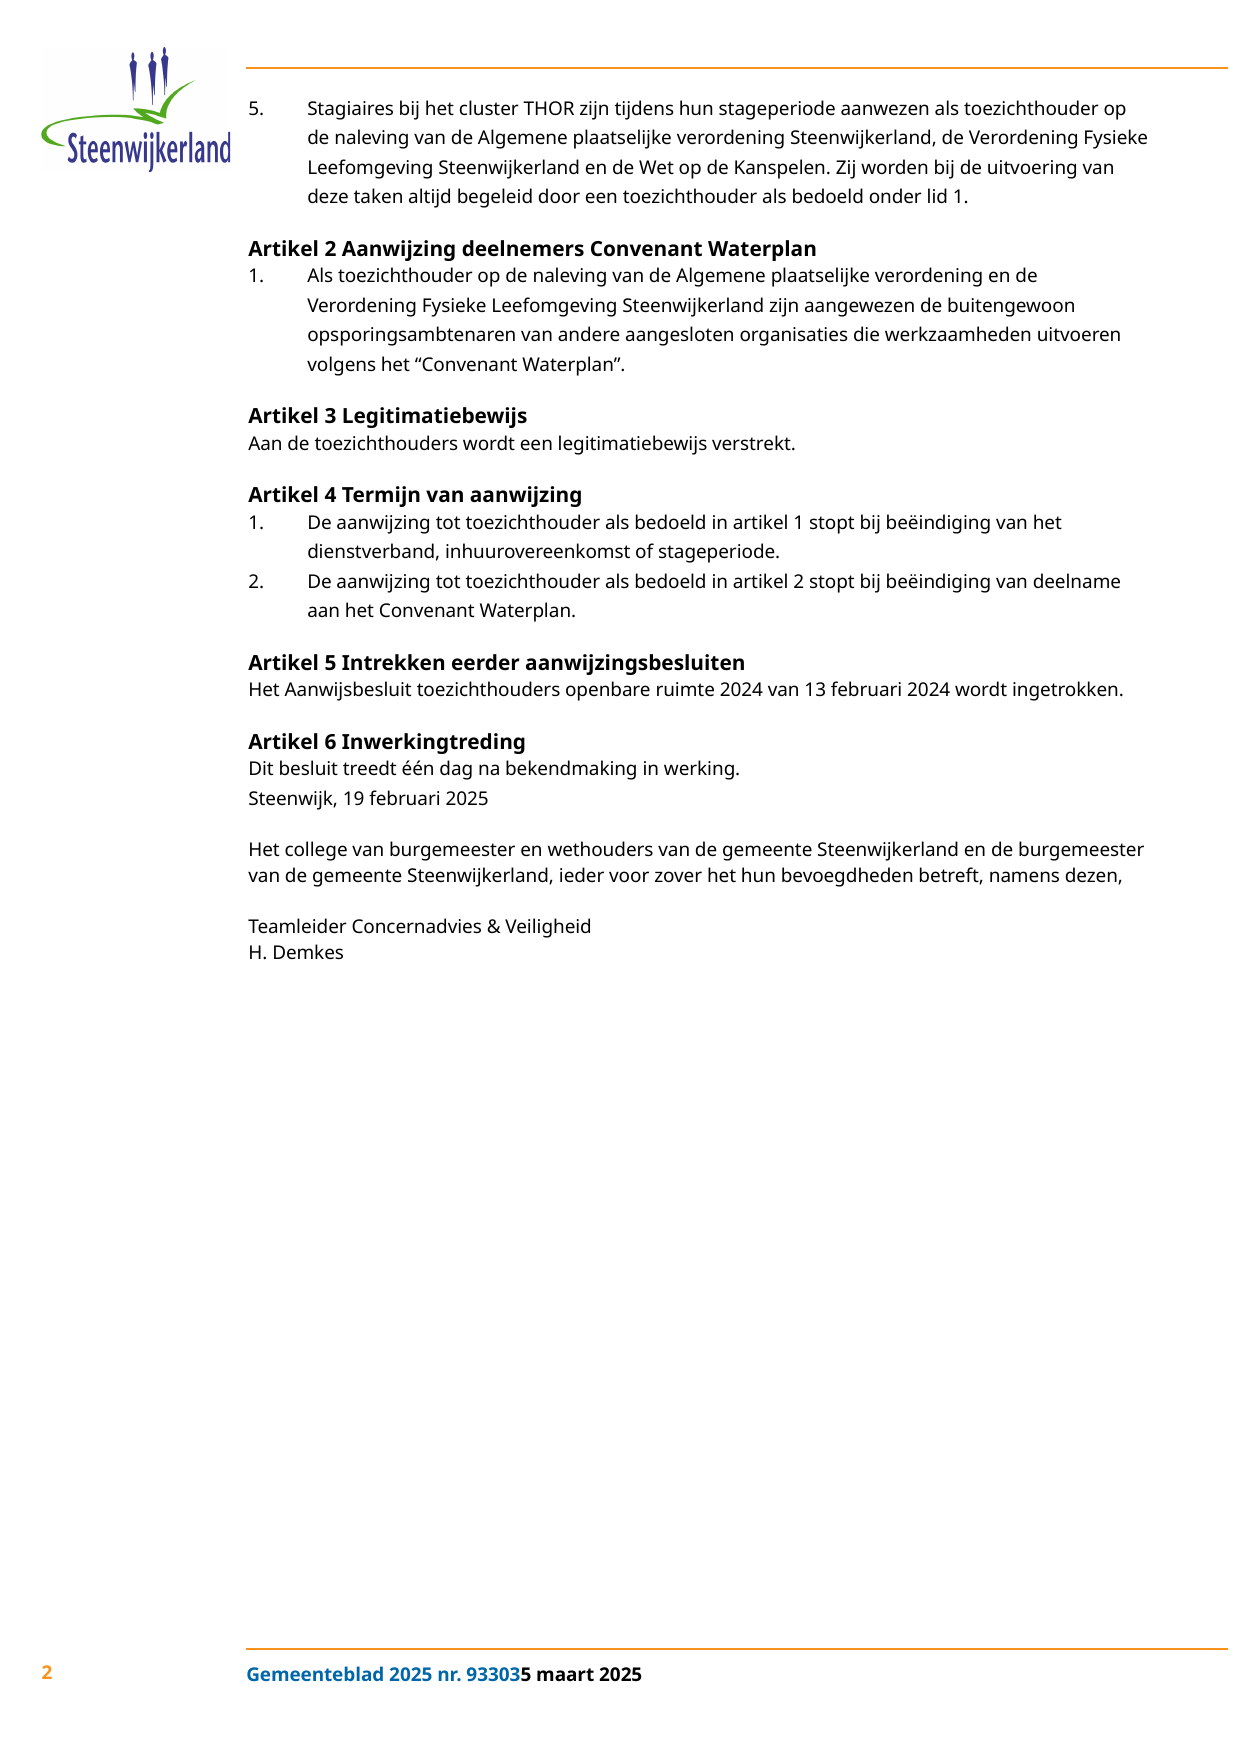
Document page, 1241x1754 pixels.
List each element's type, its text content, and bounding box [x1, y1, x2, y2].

text Aan de toezichthouders wordt een legitimatiebewijs verstrekt. [248, 430, 1152, 456]
text Artikel 6 Inwerkingtreding [248, 727, 1152, 755]
text Artikel 3 Legitimatiebewijs [248, 402, 1152, 430]
text Het college van burgemeester en wethouders van de gemeente Steenwijkerland en de burgemeester van de gemeente Steenwijkerland, ieder voor zover het hun bevoegdheden betreft, namens dezen, [248, 836, 1152, 888]
list De aanwijzing tot toezichthouder als bedoeld in artikel 2 stopt bij beëindiging van deelname aan het Convenant Waterplan. [248, 568, 1152, 623]
list Als toezichthouder op de naleving van de Algemene plaatselijke verordening en de Verordening Fysieke Leefomgeving Steenwijkerland zijn aangewezen de buitengewoon opsporingsambtenaren van andere aangesloten organisaties die werkzaamheden uitvoeren volgens het “Convenant Waterplan”. [248, 262, 1152, 377]
list De aanwijzing tot toezichthouder als bedoeld in artikel 1 stopt bij beëindiging van het dienstverband, inhuurovereenkomst of stageperiode. [248, 509, 1152, 564]
text Artikel 5 Intrekken eerder aanwijzingsbesluiten [248, 648, 1152, 676]
text Teamleider Concernadvies & Veiligheid [248, 913, 1152, 939]
text Steenwijk, 19 februari 2025 [248, 785, 1152, 811]
picture [41, 47, 231, 172]
text Artikel 2 Aanwijzing deelnemers Convenant Waterplan [248, 234, 1152, 262]
text Het Aanwijsbesluit toezichthouders openbare ruimte 2024 van 13 februari 2024 wordt ingetrokken. [248, 676, 1152, 702]
text Dit besluit treedt één dag na bekendmaking in werking. [248, 755, 1152, 781]
text H. Demkes [248, 939, 1152, 965]
list Stagiaires bij het cluster THOR zijn tijdens hun stageperiode aanwezen als toezichthouder op de naleving van de Algemene plaatselijke verordening Steenwijkerland, de Verordening Fysieke Leefomgeving Steenwijkerland en de Wet op de Kanspelen. Zij worden bij de uitvoering van deze taken altijd begeleid door een toezichthouder als bedoeld onder lid 1. [248, 95, 1152, 209]
text Artikel 4 Termijn van aanwijzing [248, 480, 1152, 509]
